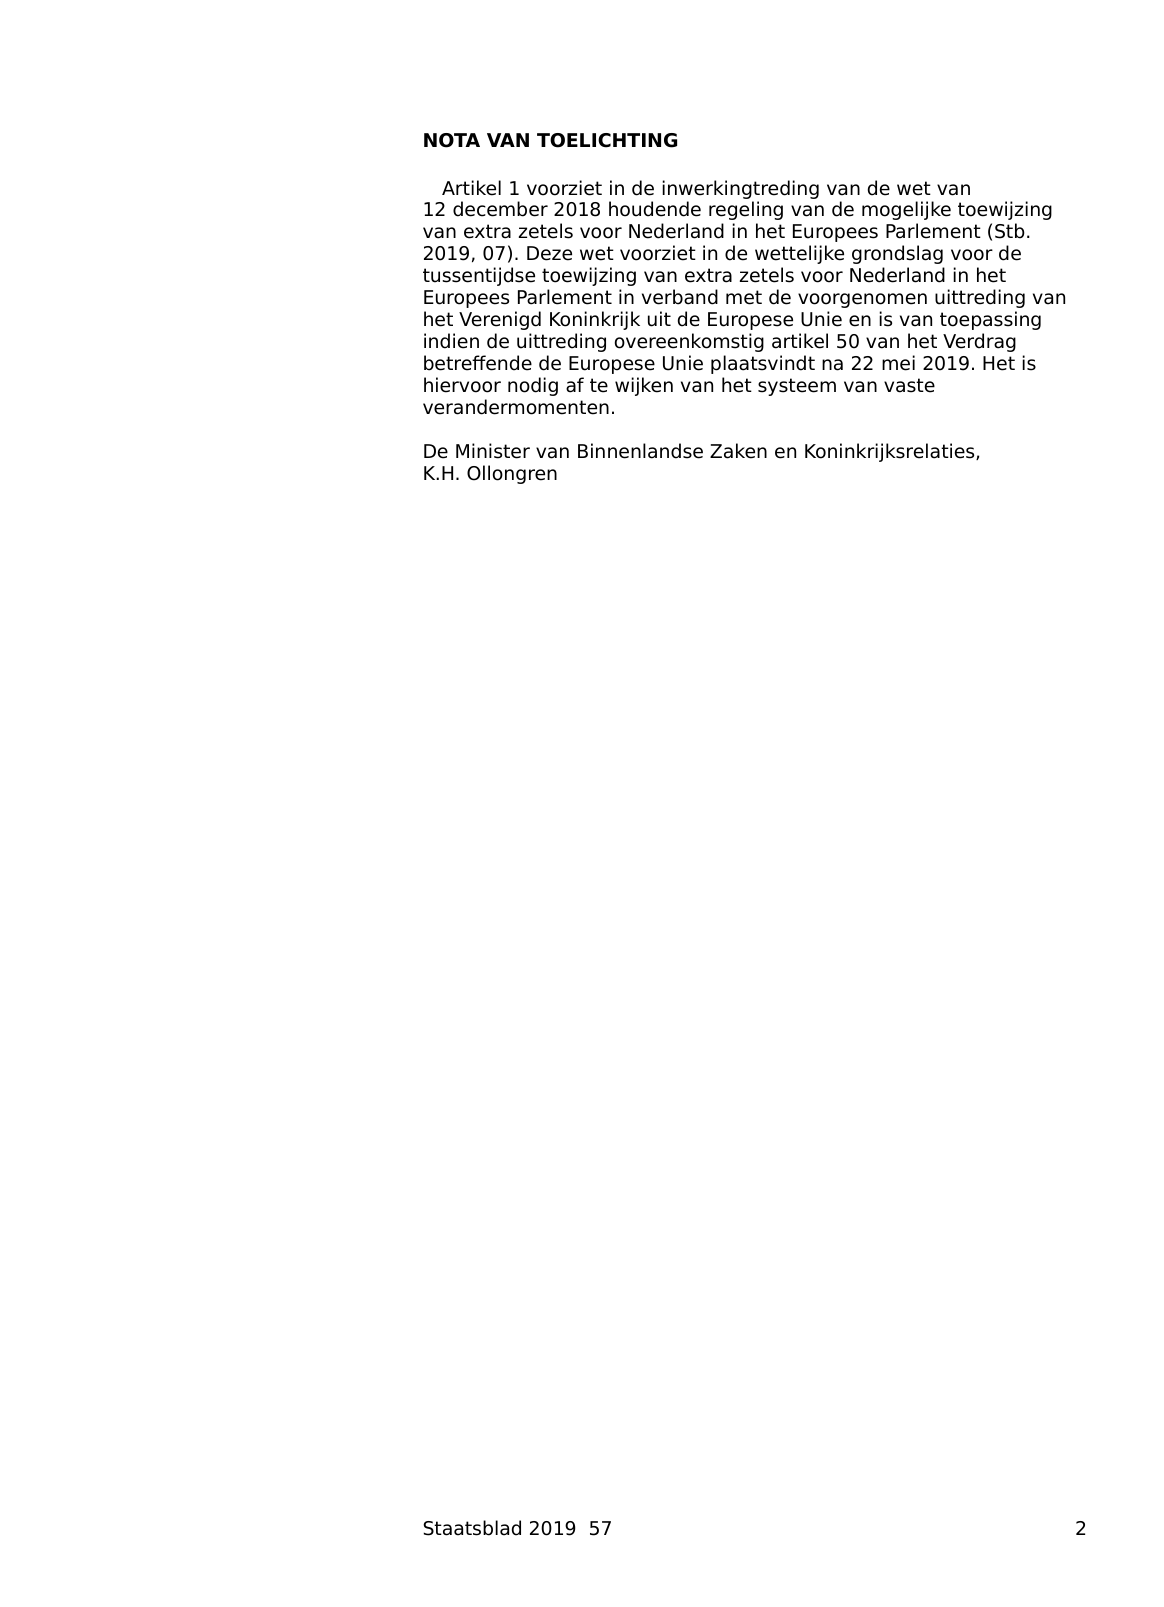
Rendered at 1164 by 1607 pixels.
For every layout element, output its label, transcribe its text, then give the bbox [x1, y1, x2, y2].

text De Minister van Binnenlandse Zaken en Koninkrijksrelaties, K.H. Ollongren [422, 441, 1087, 485]
text Artikel 1 voorziet in de inwerkingtreding van de wet van 12 december 2018 houdende regeling van de mogelijke toewijzing van extra zetels voor Nederland in het Europees Parlement (Stb. 2019, 07). Deze wet voorziet in de wettelijke grondslag voor de tussentijdse toewijzing van extra zetels voor Nederland in het Europees Parlement in verband met de voorgenomen uittreding van het Verenigd Koninkrijk uit de Europese Unie en is van toepassing indien de uittreding overeenkomstig artikel 50 van het Verdrag betreffende de Europese Unie plaatsvindt na 22 mei 2019. Het is hiervoor nodig af te wijken van het systeem van vaste verandermomenten. [422, 177, 1087, 419]
subtitle NOTA VAN TOELICHTING [422, 130, 1087, 152]
